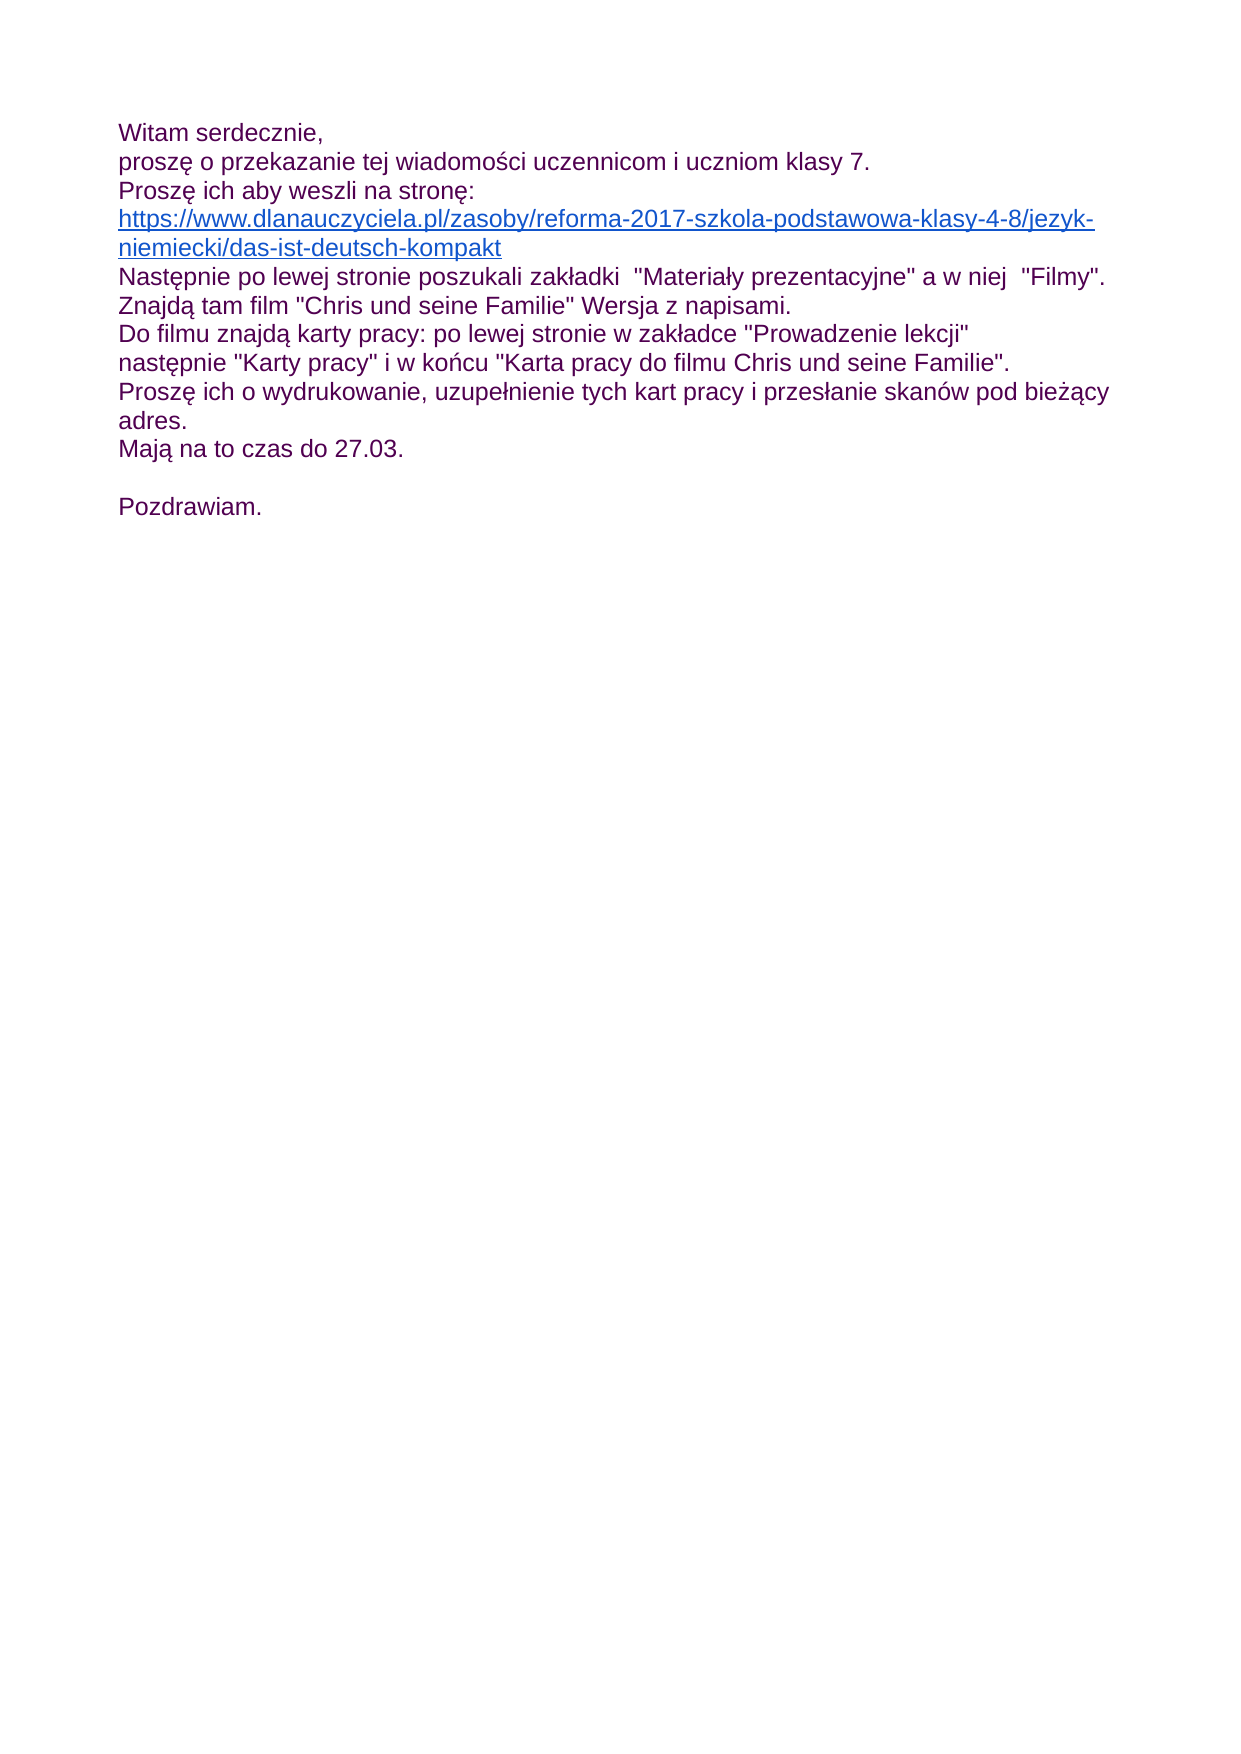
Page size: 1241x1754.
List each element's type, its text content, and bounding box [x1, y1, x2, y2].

text proszę o przekazanie tej wiadomości uczennicom i uczniom klasy 7. [118, 147, 1122, 176]
text Znajdą tam film "Chris und seine Familie" Wersja z napisami. [118, 291, 1122, 319]
text Witam serdecznie, [118, 118, 1122, 147]
text Mają na to czas do 27.03. [118, 434, 1122, 463]
text Do filmu znajdą karty pracy: po lewej stronie w zakładce "Prowadzenie lekcji" następnie "Karty pracy" i w końcu "Karta pracy do filmu Chris und seine Familie". [118, 319, 1122, 377]
text Proszę ich o wydrukowanie, uzupełnienie tych kart pracy i przesłanie skanów pod bieżący adres. [118, 377, 1122, 434]
text https://www.dlanauczyciela.pl/zasoby/reforma-2017-szkola-podstawowa-klasy-4-8/jezyk-niemiecki/das-ist-deutsch-kompakt [118, 204, 1122, 262]
text Pozdrawiam. [118, 492, 1122, 521]
text Proszę ich aby weszli na stronę: [118, 176, 1122, 204]
text Następnie po lewej stronie poszukali zakładki "Materiały prezentacyjne" a w niej "Filmy". [118, 262, 1122, 291]
